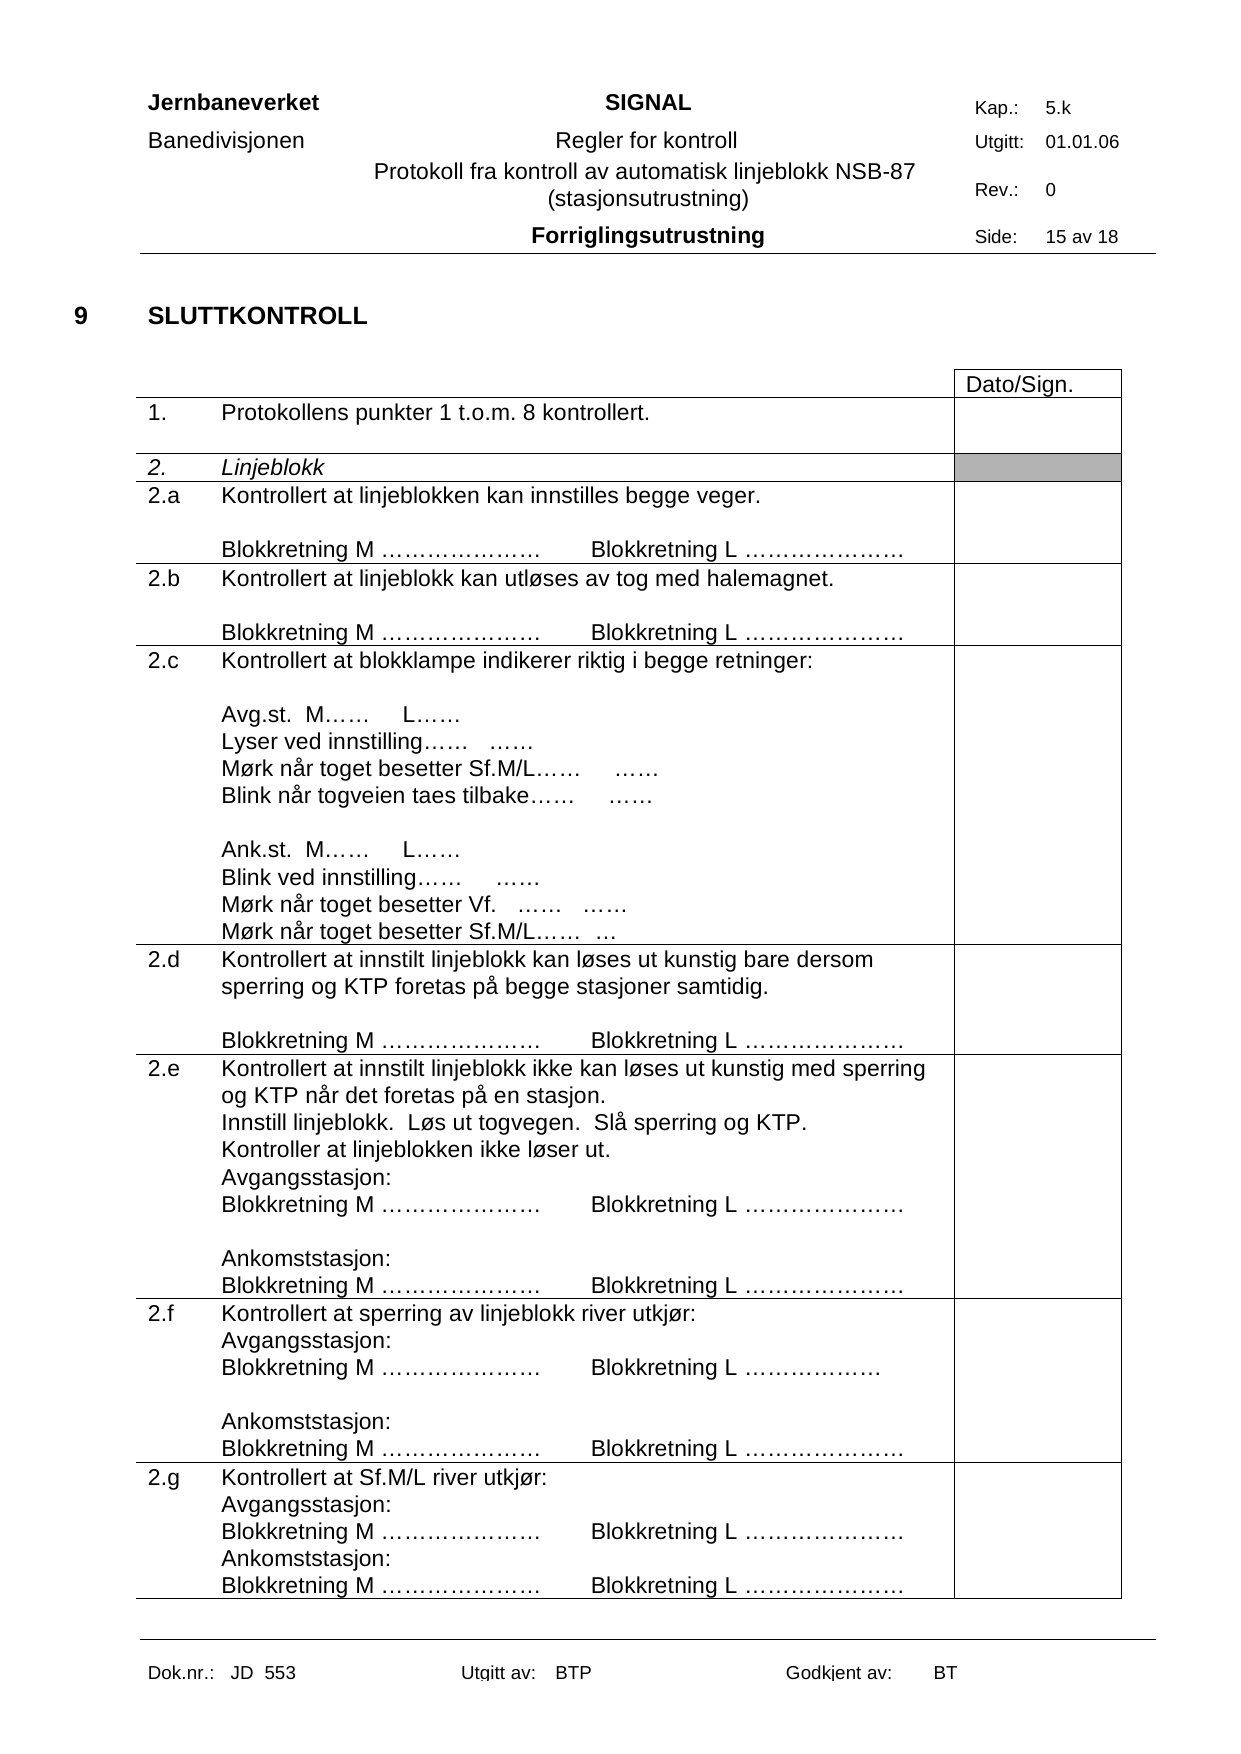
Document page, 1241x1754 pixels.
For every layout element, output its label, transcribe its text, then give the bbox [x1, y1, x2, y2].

table_cell 2.e [136, 1055, 210, 1298]
table_cell [955, 646, 1121, 944]
table_header [136, 369, 210, 397]
table_header Dato/Sign. [955, 370, 1121, 397]
table_cell 2. [136, 454, 210, 481]
subtitle SLUTTKONTROLL [74, 301, 1152, 329]
table_header [210, 369, 954, 397]
table_cell Kontrollert at linjeblokken kan innstilles begge veger. Blokkretning M ………………… Blokkretning L ………………… [210, 482, 954, 563]
table_cell 2.f [136, 1299, 210, 1462]
table_cell 2.a [136, 482, 210, 563]
table_cell 2.b [136, 564, 210, 645]
table_cell Kontrollert at sperring av linjeblokk river utkjør: Avgangsstasjon: Blokkretning M ………………… Blokkretning L ……………… Ankomststasjon: Blokkretning M ………………… Blokkretning L ………………… [210, 1299, 954, 1462]
table_cell [955, 945, 1121, 1053]
table_cell 1. [136, 398, 210, 452]
table_cell Kontrollert at linjeblokk kan utløses av tog med halemagnet. Blokkretning M ………………… Blokkretning L ………………… [210, 564, 954, 645]
table_cell [955, 454, 1121, 481]
table_cell 2.c [136, 646, 210, 944]
table_cell Kontrollert at Sf.M/L river utkjør: Avgangsstasjon: Blokkretning M ………………… Blokkretning L ………………… Ankomststasjon: Blokkretning M ………………… Blokkretning L ………………… [210, 1463, 954, 1598]
table_cell [955, 1463, 1121, 1598]
table_cell [955, 482, 1121, 563]
table_cell [955, 1055, 1121, 1298]
table_cell Linjeblokk [210, 454, 954, 481]
table_cell 2.g [136, 1463, 210, 1598]
table_cell Kontrollert at innstilt linjeblokk kan løses ut kunstig bare dersom sperring og KTP foretas på begge stasjoner samtidig. Blokkretning M ………………… Blokkretning L ………………… [210, 945, 954, 1053]
table_cell [955, 564, 1121, 645]
table_cell [955, 398, 1121, 452]
table_cell 2.d [136, 945, 210, 1053]
table_cell [955, 1299, 1121, 1462]
table_cell Kontrollert at blokklampe indikerer riktig i begge retninger: Avg.st. M…… L…… Lyser ved innstilling…… …… Mørk når toget besetter Sf.M/L…… …… Blink når togveien taes tilbake…… …… Ank.st. M…… L…… Blink ved innstilling…… …… Mørk når toget besetter Vf. …… …… Mørk når toget besetter Sf.M/L…… … [210, 646, 954, 944]
table_cell Protokollens punkter 1 t.o.m. 8 kontrollert. [210, 398, 954, 452]
table_cell Kontrollert at innstilt linjeblokk ikke kan løses ut kunstig med sperring og KTP når det foretas på en stasjon. Innstill linjeblokk. Løs ut togvegen. Slå sperring og KTP. Kontroller at linjeblokken ikke løser ut. Avgangsstasjon: Blokkretning M ………………… Blokkretning L ………………… Ankomststasjon: Blokkretning M ………………… Blokkretning L ………………… [210, 1055, 954, 1298]
